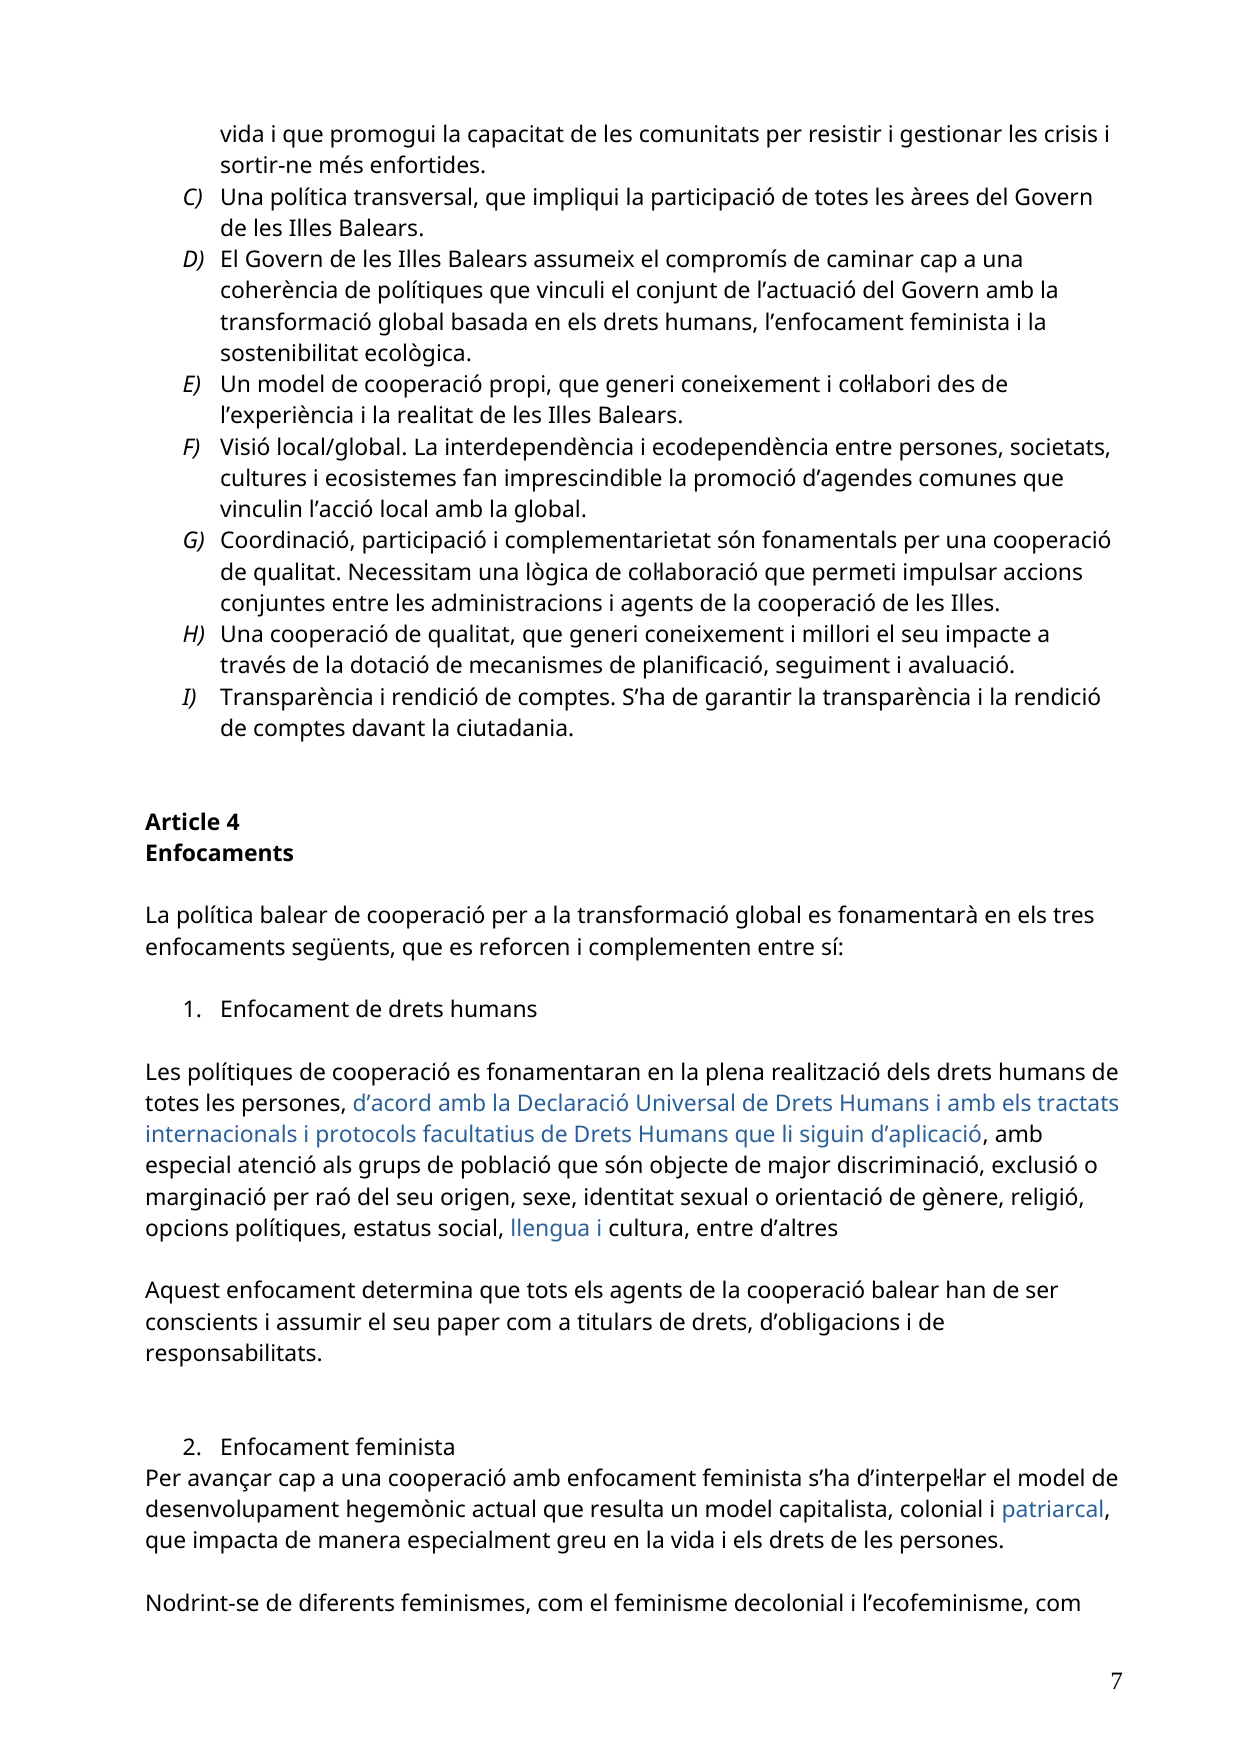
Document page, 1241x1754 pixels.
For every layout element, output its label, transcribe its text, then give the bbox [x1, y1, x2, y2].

list Transparència i rendició de comptes. S’ha de garantir la transparència i la rendició de comptes davant la ciutadania. [182, 681, 1122, 743]
text Enfocaments [145, 837, 1122, 868]
text Article 4 [145, 806, 1122, 837]
list Una cooperació de qualitat, que generi coneixement i millori el seu impacte a través de la dotació de mecanismes de planificació, seguiment i avaluació. [182, 618, 1122, 681]
list Coordinació, participació i complementarietat són fonamentals per una cooperació de qualitat. Necessitam una lògica de col·laboració que permeti impulsar accions conjuntes entre les administracions i agents de la cooperació de les Illes. [182, 524, 1122, 618]
list vida i que promogui la capacitat de les comunitats per resistir i gestionar les crisis i sortir-ne més enfortides. [182, 118, 1122, 181]
text Per avançar cap a una cooperació amb enfocament feminista s’ha d’interpel·lar el model de desenvolupament hegemònic actual que resulta un model capitalista, colonial i patriarcal, que impacta de manera especialment greu en la vida i els drets de les persones. [145, 1462, 1122, 1556]
list El Govern de les Illes Balears assumeix el compromís de caminar cap a una coherència de polítiques que vinculi el conjunt de l’actuació del Govern amb la transformació global basada en els drets humans, l’enfocament feminista i la sostenibilitat ecològica. [182, 243, 1122, 368]
text Les polítiques de cooperació es fonamentaran en la plena realització dels drets humans de totes les persones, d’acord amb la Declaració Universal de Drets Humans i amb els tractats internacionals i protocols facultatius de Drets Humans que li siguin d’aplicació, amb especial atenció als grups de població que són objecte de major discriminació, exclusió o marginació per raó del seu origen, sexe, identitat sexual o orientació de gènere, religió, opcions polítiques, estatus social, llengua i cultura, entre d’altres [145, 1056, 1122, 1243]
text Aquest enfocament determina que tots els agents de la cooperació balear han de ser conscients i assumir el seu paper com a titulars de drets, d’obligacions i de responsabilitats. [145, 1274, 1122, 1368]
text La política balear de cooperació per a la transformació global es fonamentarà en els tres enfocaments següents, que es reforcen i complementen entre sí: [145, 899, 1122, 962]
list Enfocament de drets humans [182, 993, 1122, 1024]
text Nodrint-se de diferents feminismes, com el feminisme decolonial i l’ecofeminisme, com [145, 1587, 1122, 1618]
list Visió local/global. La interdependència i ecodependència entre persones, societats, cultures i ecosistemes fan imprescindible la promoció d’agendes comunes que vinculin l’acció local amb la global. [182, 431, 1122, 524]
list Un model de cooperació propi, que generi coneixement i col·labori des de l’experiència i la realitat de les Illes Balears. [182, 368, 1122, 431]
list Enfocament feminista [182, 1431, 1122, 1462]
list Una política transversal, que impliqui la participació de totes les àrees del Govern de les Illes Balears. [182, 181, 1122, 243]
